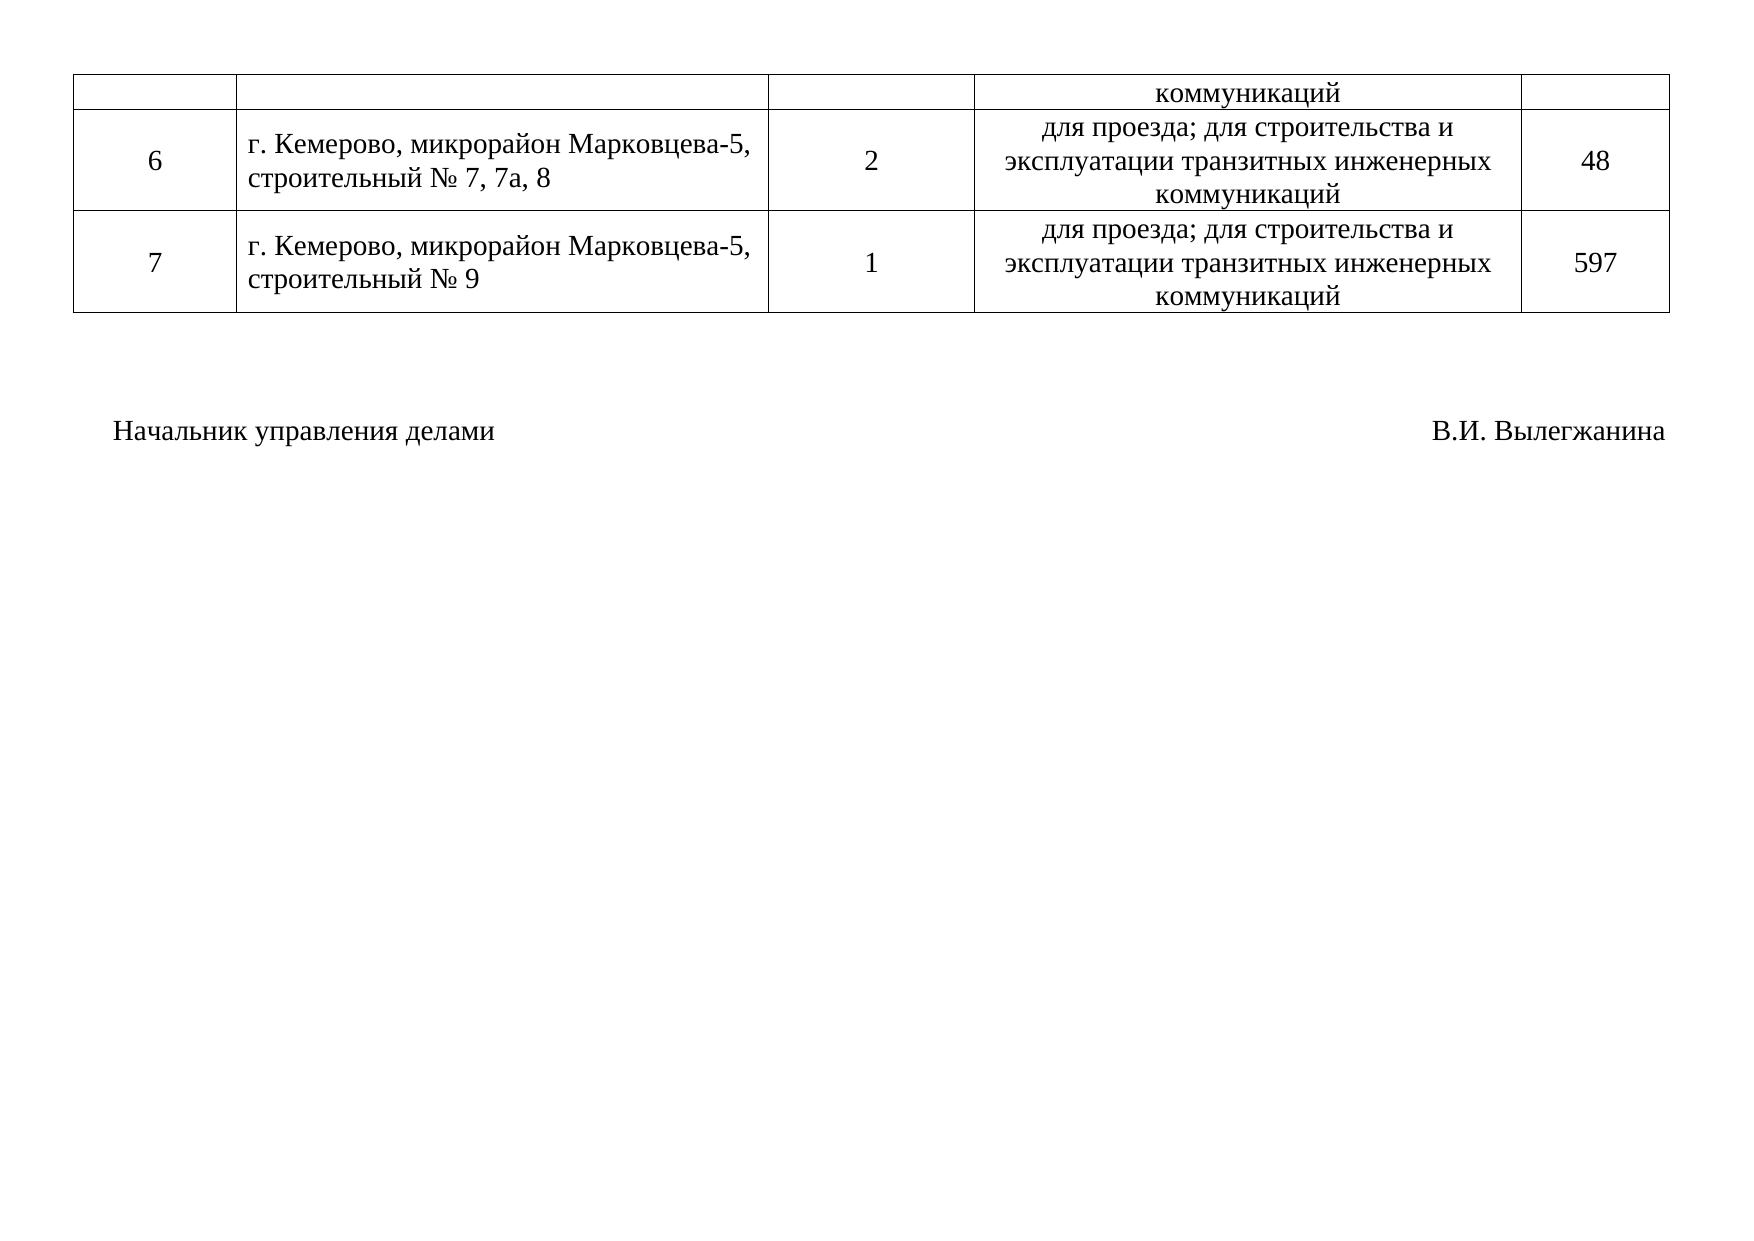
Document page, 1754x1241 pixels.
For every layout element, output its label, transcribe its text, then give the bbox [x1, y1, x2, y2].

table_cell коммуникаций [975, 75, 1521, 108]
table_cell г. Кемерово, микрорайон Марковцева-5, строительный № 9 [237, 211, 768, 312]
table_cell 1 [769, 211, 974, 312]
table_cell 597 [1522, 211, 1669, 312]
table_cell 6 [74, 110, 236, 210]
table_cell 7 [74, 211, 236, 312]
table_cell [74, 75, 236, 108]
table_cell [1522, 75, 1669, 108]
table_cell [237, 75, 768, 108]
table_cell 48 [1522, 110, 1669, 210]
table_cell 2 [769, 110, 974, 210]
table_cell г. Кемерово, микрорайон Марковцева-5, строительный № 7, 7а, 8 [237, 110, 768, 210]
text Начальник управления делами В.И. Вылегжанина [103, 413, 1665, 447]
table_cell [769, 75, 974, 108]
table_cell для проезда; для строительства и эксплуатации транзитных инженерных коммуникаций [975, 110, 1521, 210]
table_cell для проезда; для строительства и эксплуатации транзитных инженерных коммуникаций [975, 211, 1521, 312]
